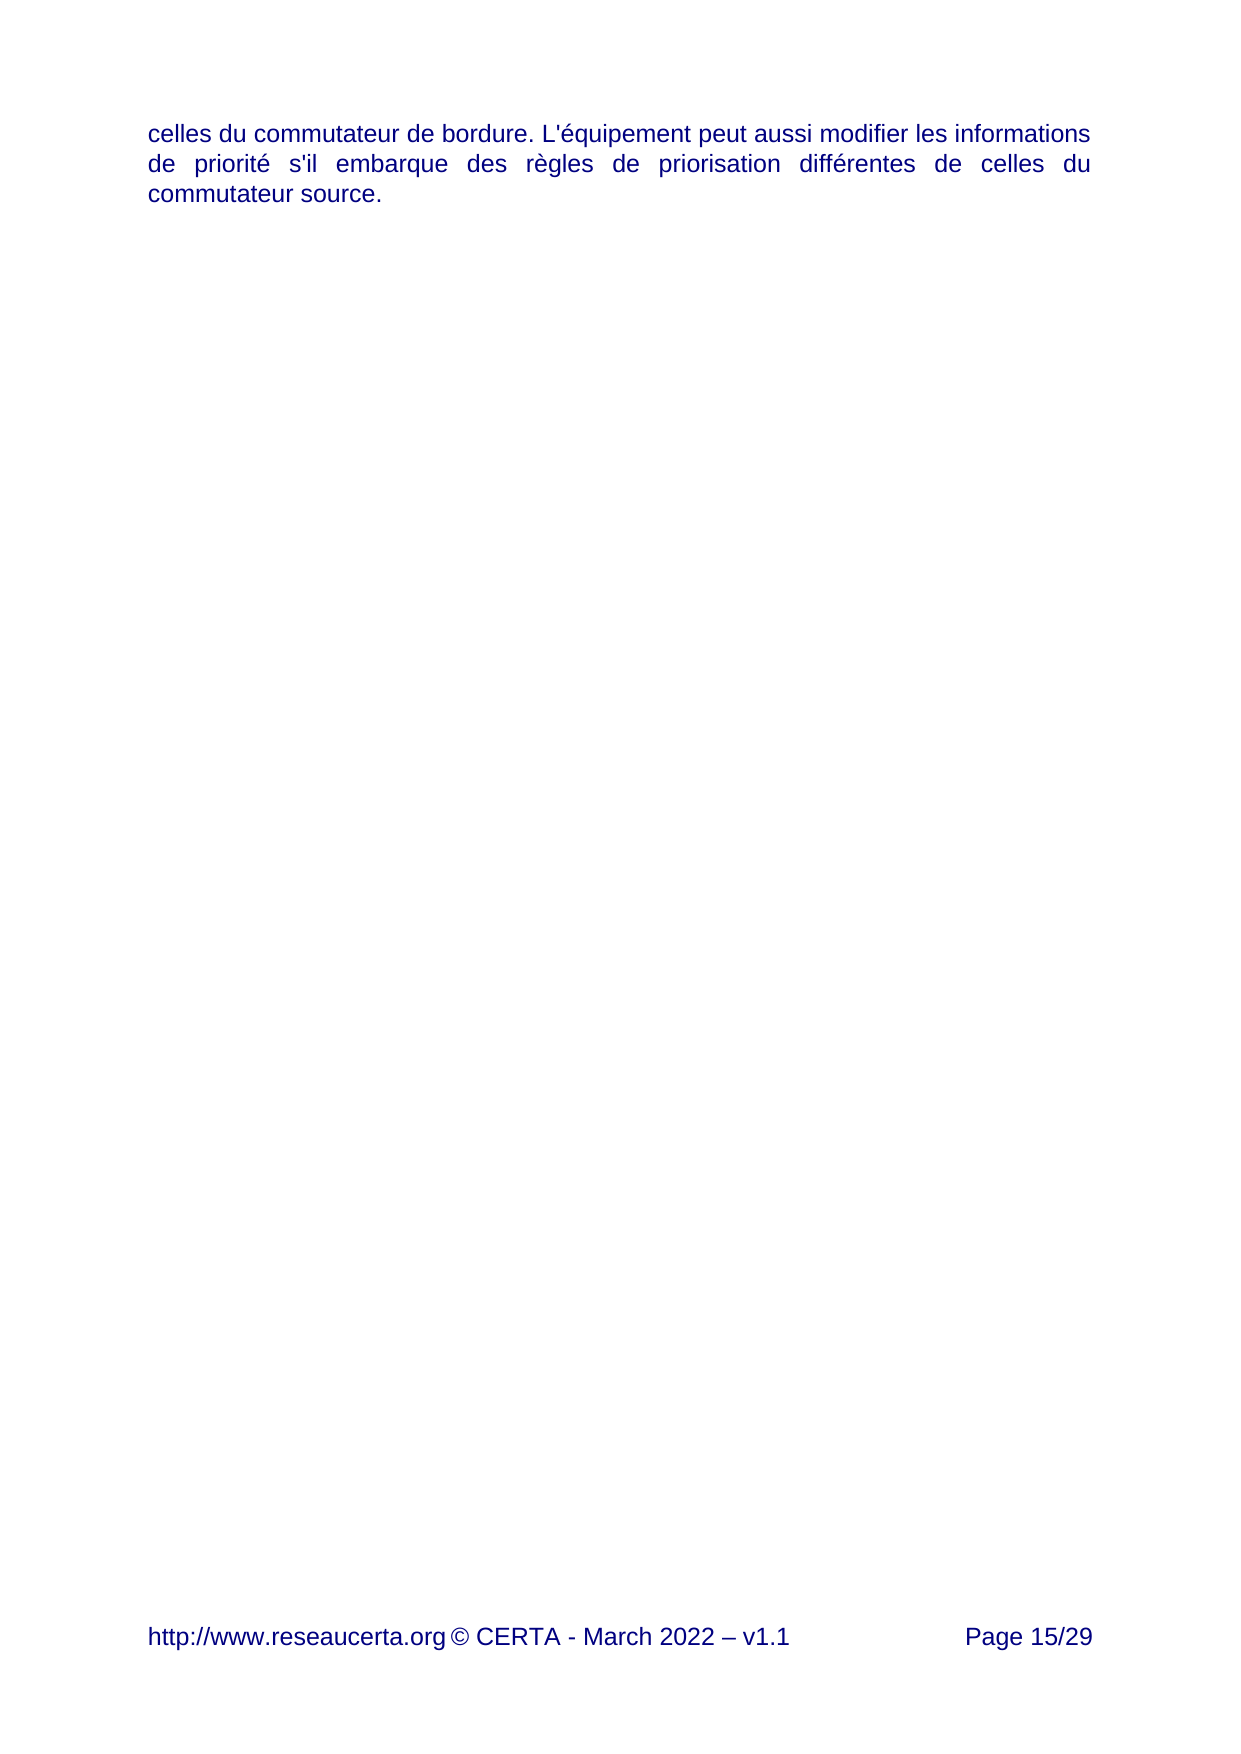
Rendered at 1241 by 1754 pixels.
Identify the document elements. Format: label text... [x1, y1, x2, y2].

text celles du commutateur de bordure. L'équipement peut aussi modifier les informations de priorité s'il embarque des règles de priorisation différentes de celles du commutateur source. [148, 119, 1092, 208]
